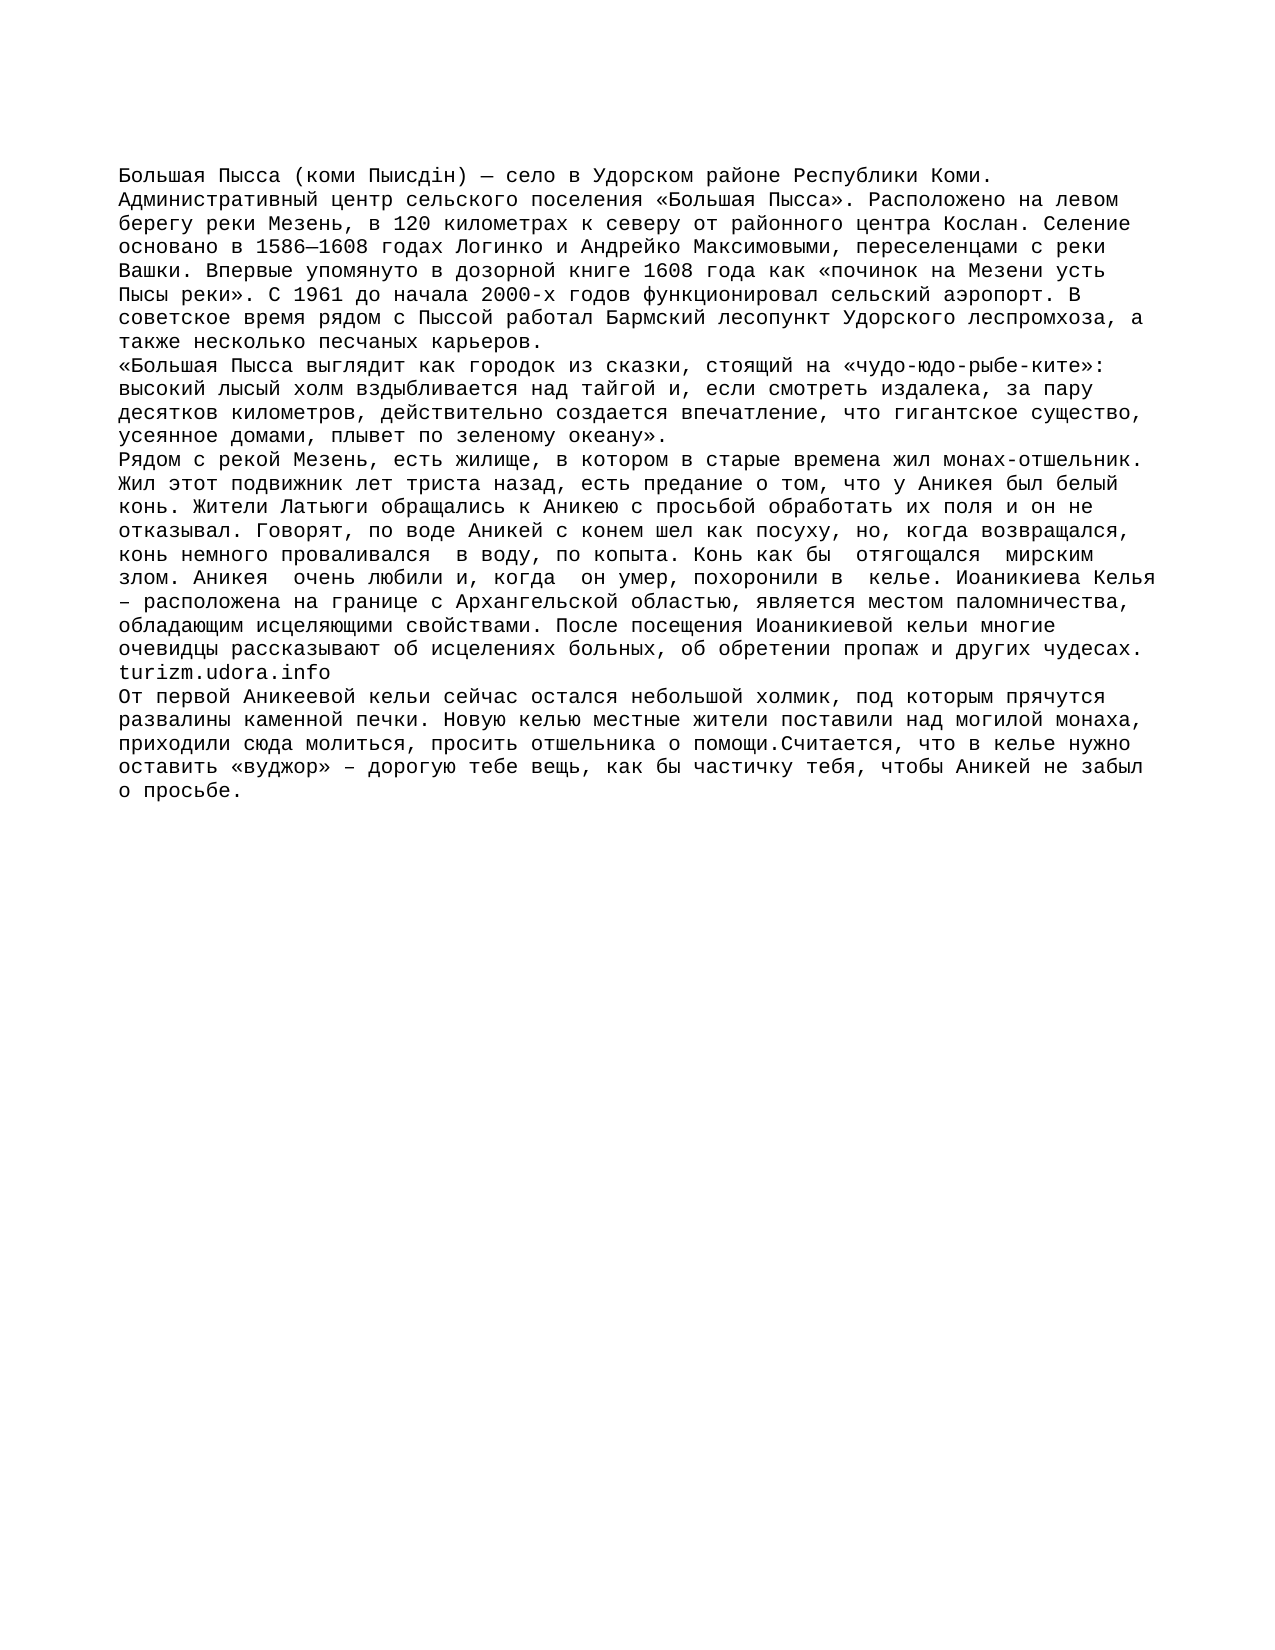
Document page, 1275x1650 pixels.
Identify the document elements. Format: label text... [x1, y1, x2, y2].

text От первой Аникеевой кельи сейчас остался небольшой холмик, под которым прячутся развалины каменной печки. Новую келью местные жители поставили над могилой монаха, приходили сюда молиться, просить отшельника о помощи.Считается, что в келье нужно оставить «вуджор» – дорогую тебе вещь, как бы частичку тебя, чтобы Аникей не забыл о просьбе. [118, 686, 1157, 804]
text Большая Пысса (коми Пыисдін) — село в Удорском районе Республики Коми. Административный центр сельского поселения «Большая Пысса». Расположено на левом берегу реки Мезень, в 120 километрах к северу от районного центра Кослан. Селение основано в 1586—1608 годах Логинко и Андрейко Максимовыми, переселенцами с реки Вашки. Впервые упомянуто в дозорной книге 1608 года как «починок на Мезени усть Пысы реки». С 1961 до начала 2000-х годов функционировал сельский аэропорт. В советское время рядом с Пыссой работал Бармский лесопункт Удорского леспромхоза, а также несколько песчаных карьеров. [118, 165, 1157, 354]
text «Большая Пысса выглядит как городок из сказки, стоящий на «чудо-юдо-рыбе-ките»: высокий лысый холм вздыбливается над тайгой и, если смотреть издалека, за пару десятков километров, действительно создается впечатление, что гигантское существо, усеянное домами, плывет по зеленому океану». [118, 354, 1157, 449]
text Рядом с рекой Мезень, есть жилище, в котором в старые времена жил монах-отшельник. Жил этот подвижник лет триста назад, есть предание о том, что у Аникея был белый конь. Жители Латьюги обращались к Аникею с просьбой обработать их поля и он не отказывал. Говорят, по воде Аникей с конем шел как посуху, но, когда возвращался, конь немного проваливался в воду, по копыта. Конь как бы отягощался мирским злом. Аникея очень любили и, когда он умер, похоронили в келье. Иоаникиева Келья – расположена на границе с Архангельской областью, является местом паломничества, обладающим исцеляющими свойствами. После посещения Иоаникиевой кельи многие очевидцы рассказывают об исцелениях больных, об обретении пропаж и других чудесах. turizm.udora.info [118, 449, 1157, 686]
